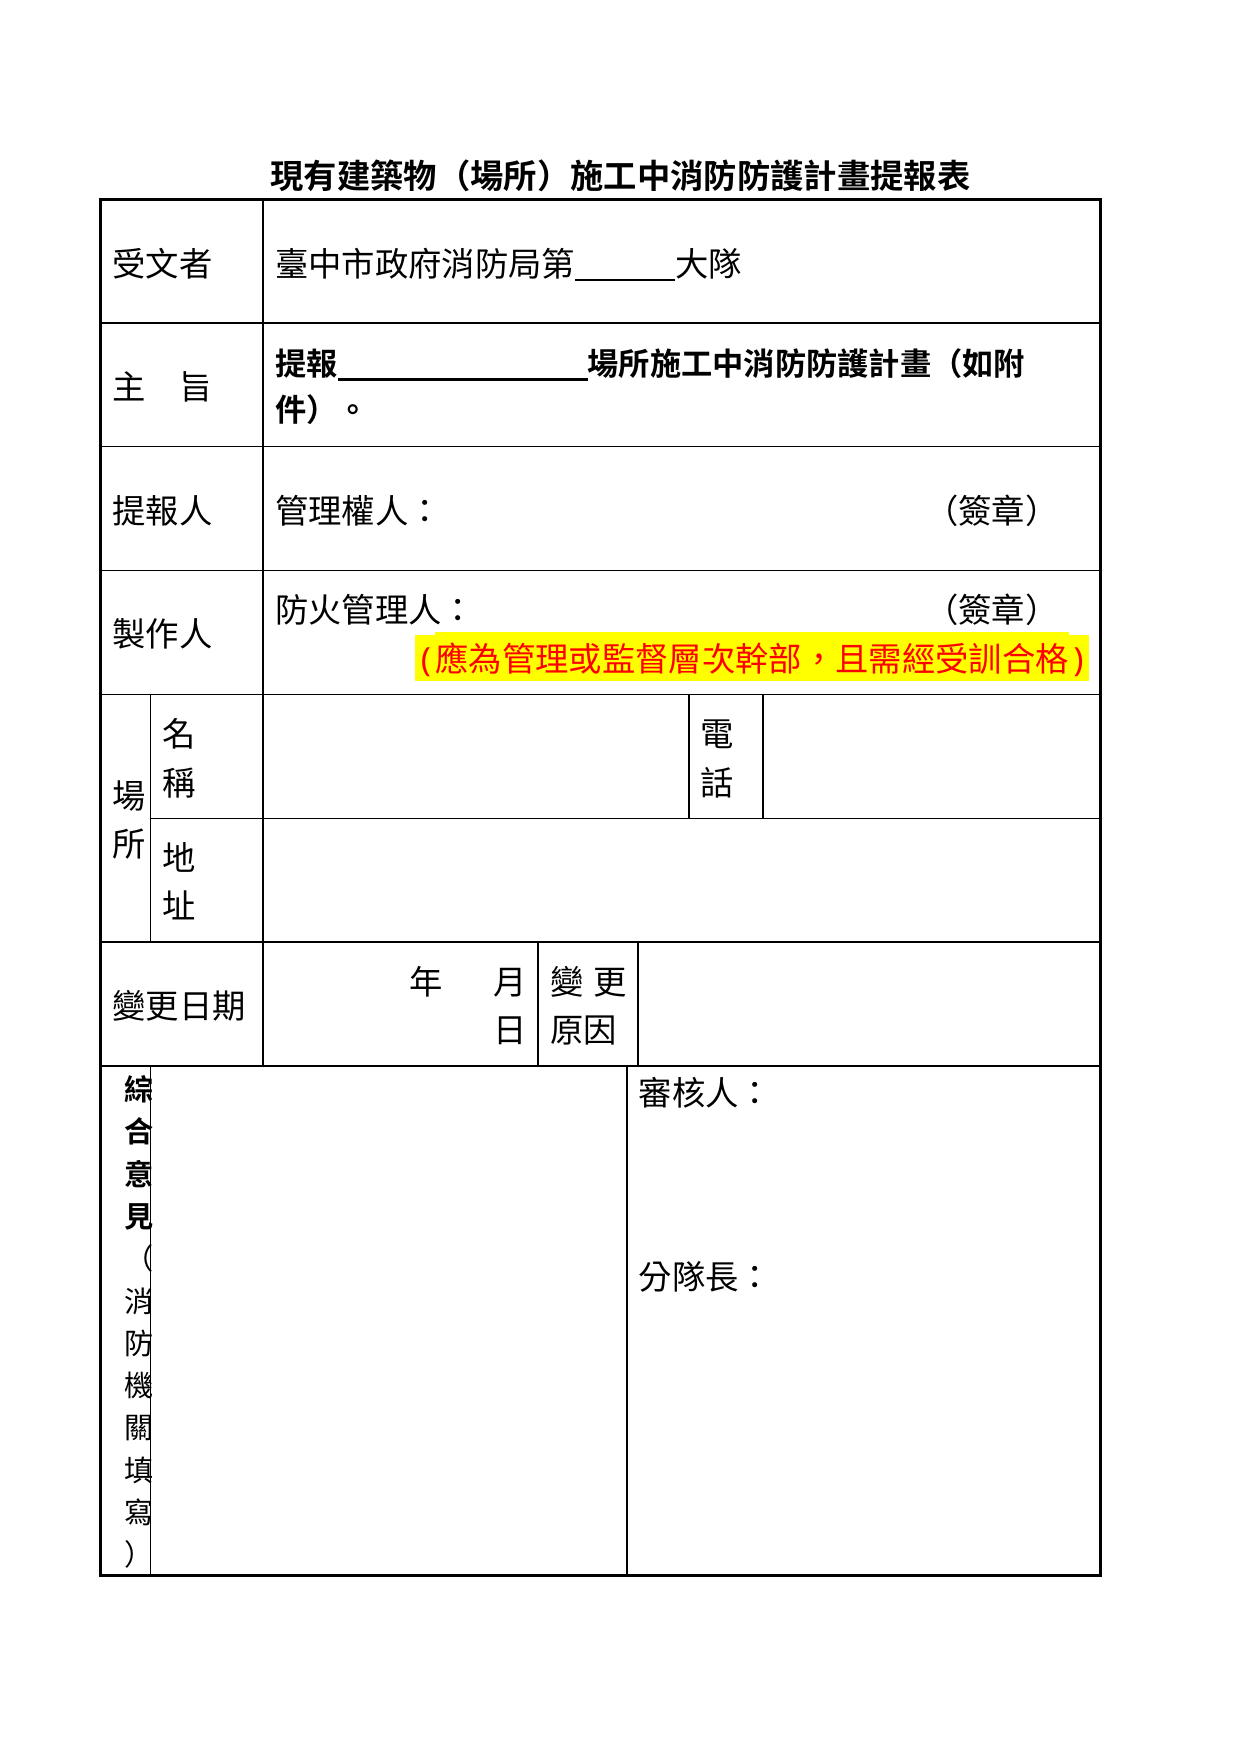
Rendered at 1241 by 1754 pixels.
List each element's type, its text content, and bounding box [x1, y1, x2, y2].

table_cell [151, 1067, 626, 1574]
table_cell 年 月 日 [264, 943, 537, 1065]
table_cell 名 稱 [151, 695, 262, 817]
table_cell [264, 695, 688, 817]
table_cell [639, 943, 1099, 1065]
table_cell 防火管理人： （簽章） (應為管理或監督層次幹部，且需經受訓合格) [264, 571, 1099, 693]
table_cell 地 址 [151, 819, 262, 941]
table_cell 製作人 [102, 571, 262, 693]
table_cell 變更原因 [539, 943, 637, 1065]
table_cell [264, 819, 1099, 941]
table_cell 審核人： 分隊長： [628, 1067, 1099, 1574]
table_cell 主 旨 [102, 324, 262, 446]
table_cell 提報 場所施工中消防防護計畫（如附件）。 [264, 324, 1099, 446]
table_cell 場所 [102, 695, 150, 941]
text 現有建築物（場所）施工中消防防護計畫提報表 [89, 150, 1152, 198]
table_cell 管理權人： （簽章） [264, 447, 1099, 570]
table_cell 變更日期 [102, 943, 262, 1065]
table_cell 提報人 [102, 447, 262, 570]
table_header 臺中市政府消防局第 大隊 [264, 201, 1099, 322]
table_cell 綜合意見（消防機關填寫） [102, 1067, 150, 1574]
table_header 受文者 [102, 201, 262, 322]
table_cell 電話 [690, 695, 762, 817]
table_cell [764, 695, 1099, 817]
